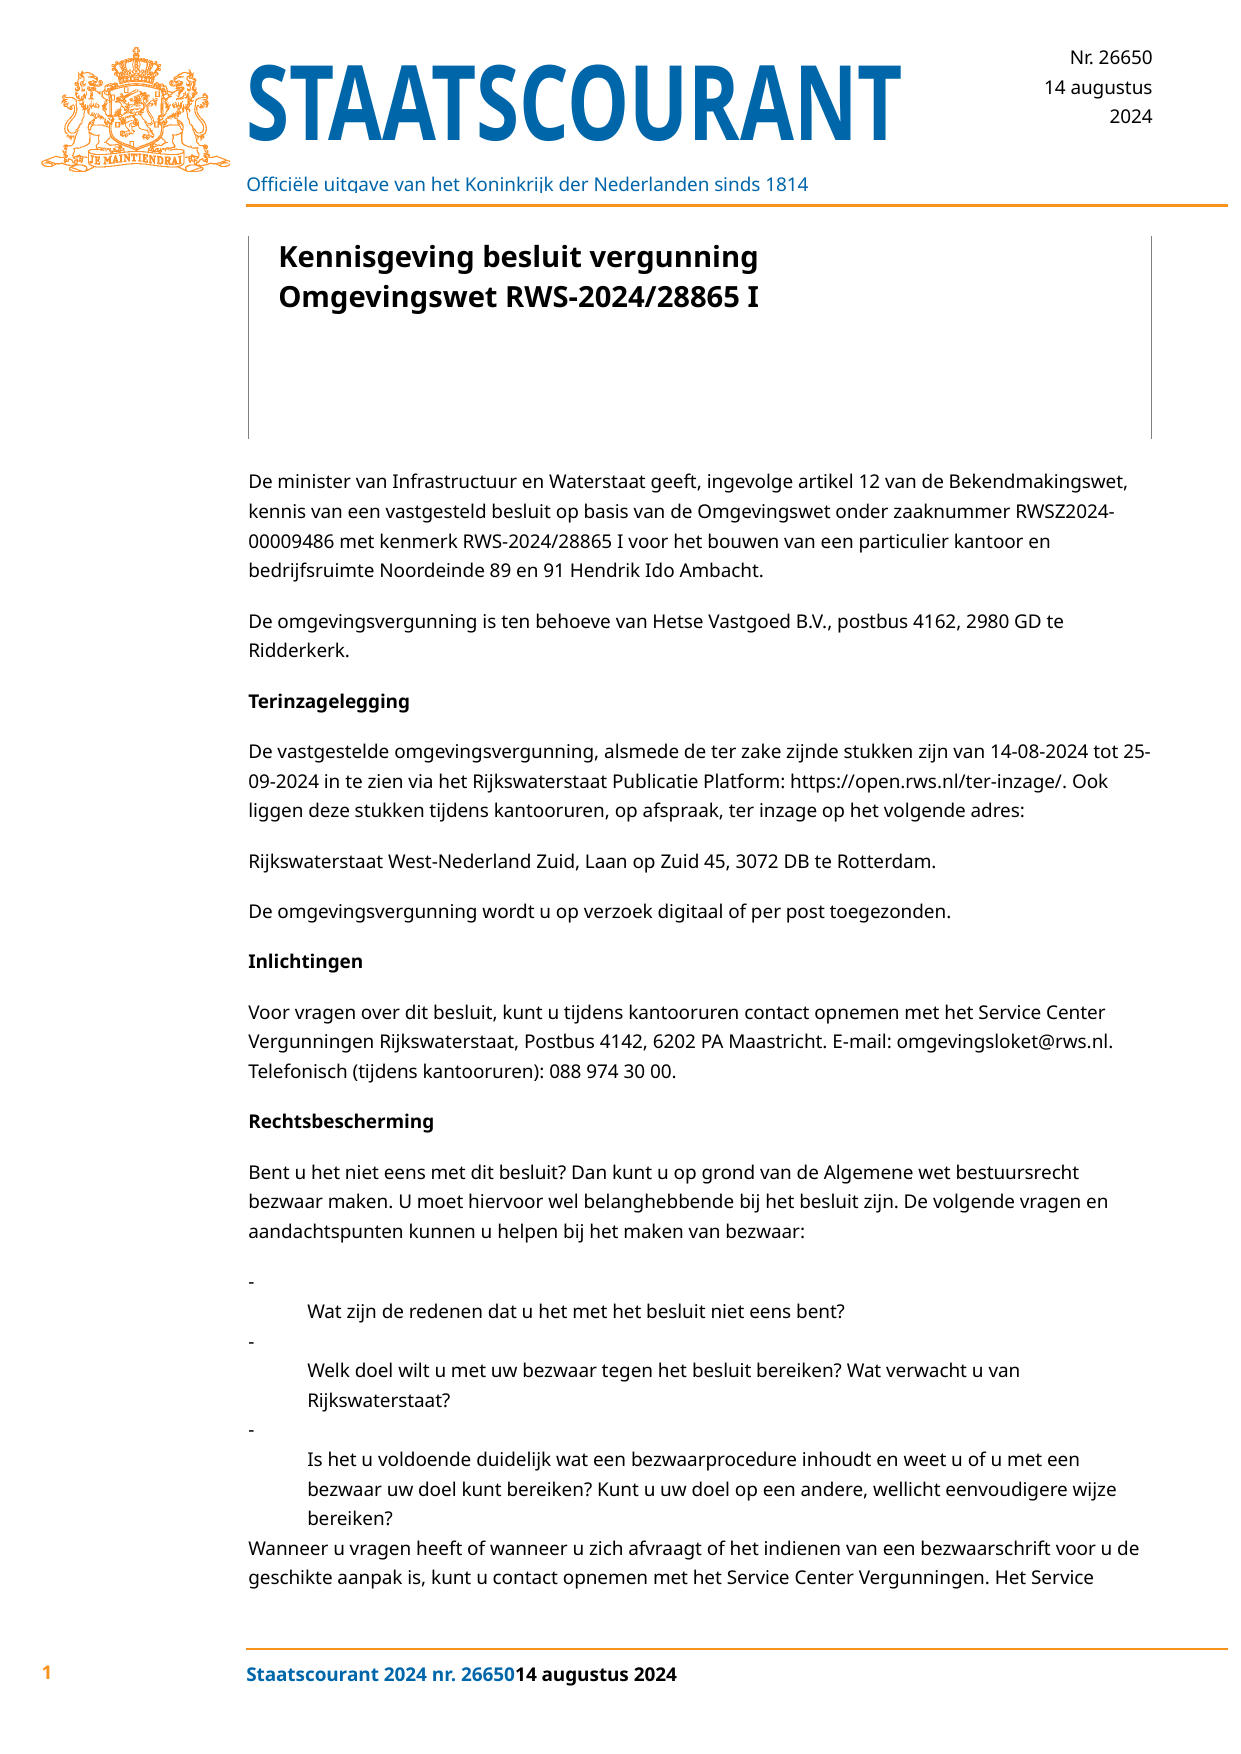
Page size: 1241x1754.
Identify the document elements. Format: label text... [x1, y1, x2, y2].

text Rijkswaterstaat West-Nederland Zuid, Laan op Zuid 45, 3072 DB te Rotterdam. [248, 848, 1152, 873]
text Terinzagelegging [248, 688, 1152, 713]
text De minister van Infrastructuur en Waterstaat geeft, ingevolge artikel 12 van de Bekendmakingswet, kennis van een vastgesteld besluit op basis van de Omgevingswet onder zaaknummer RWSZ2024-00009486 met kenmerk RWS-2024/28865 I voor het bouwen van een particulier kantoor en bedrijfsruimte Noordeinde 89 en 91 Hendrik Ido Ambacht. [248, 469, 1152, 583]
text De omgevingsvergunning wordt u op verzoek digitaal of per post toegezonden. [248, 898, 1152, 924]
picture [912, 236, 1090, 414]
table_header [850, 414, 1151, 439]
text De omgevingsvergunning is ten behoeve van Hetse Vastgoed B.V., postbus 4162, 2980 GD te Ridderkerk. [248, 608, 1152, 663]
table_header [1090, 236, 1151, 413]
text Bent u het niet eens met dit besluit? Dan kunt u op grond van de Algemene wet bestuursrecht bezwaar maken. U moet hiervoor wel belanghebbende bij het besluit zijn. De volgende vragen en aandachtspunten kunnen u helpen bij het maken van bezwaar: [248, 1159, 1152, 1244]
text Voor vragen over dit besluit, kunt u tijdens kantooruren contact opnemen met het Service Center Vergunningen Rijkswaterstaat, Postbus 4142, 6202 PA Maastricht. E-mail: omgevingsloket@rws.nl. Telefonisch (tijdens kantooruren): 088 974 30 00. [248, 999, 1152, 1084]
text Rechtsbescherming [248, 1109, 1152, 1134]
list Wat zijn de redenen dat u het met het besluit niet eens bent? [248, 1298, 1152, 1324]
table_header [850, 236, 912, 413]
text Inlichtingen [248, 949, 1152, 974]
text Wanneer u vragen heeft of wanneer u zich afvraagt of het indienen van een bezwaarschrift voor u de geschikte aanpak is, kunt u contact opnemen met het Service Center Vergunningen. Het Service [248, 1535, 1152, 1590]
list Welk doel wilt u met uw bezwaar tegen het besluit bereiken? Wat verwacht u van Rijkswaterstaat? [248, 1357, 1152, 1413]
list Is het u voldoende duidelijk wat een bezwaarprocedure inhoudt en weet u of u met een bezwaar uw doel kunt bereiken? Kunt u uw doel op een andere, wellicht eenvoudigere wijze bereiken? [248, 1446, 1152, 1531]
text De vastgestelde omgevingsvergunning, alsmede de ter zake zijnde stukken zijn van 14-08-2024 tot 25-09-2024 in te zien via het Rijkswaterstaat Publicatie Platform: https://open.rws.nl/ter-inzage/. Ook liggen deze stukken tijdens kantooruren, op afspraak, ter inzage op het volgende adres: [248, 738, 1152, 823]
table_header Kennisgeving besluit vergunning Omgevingswet RWS-2024/28865 I [249, 236, 850, 439]
picture [41, 47, 231, 172]
